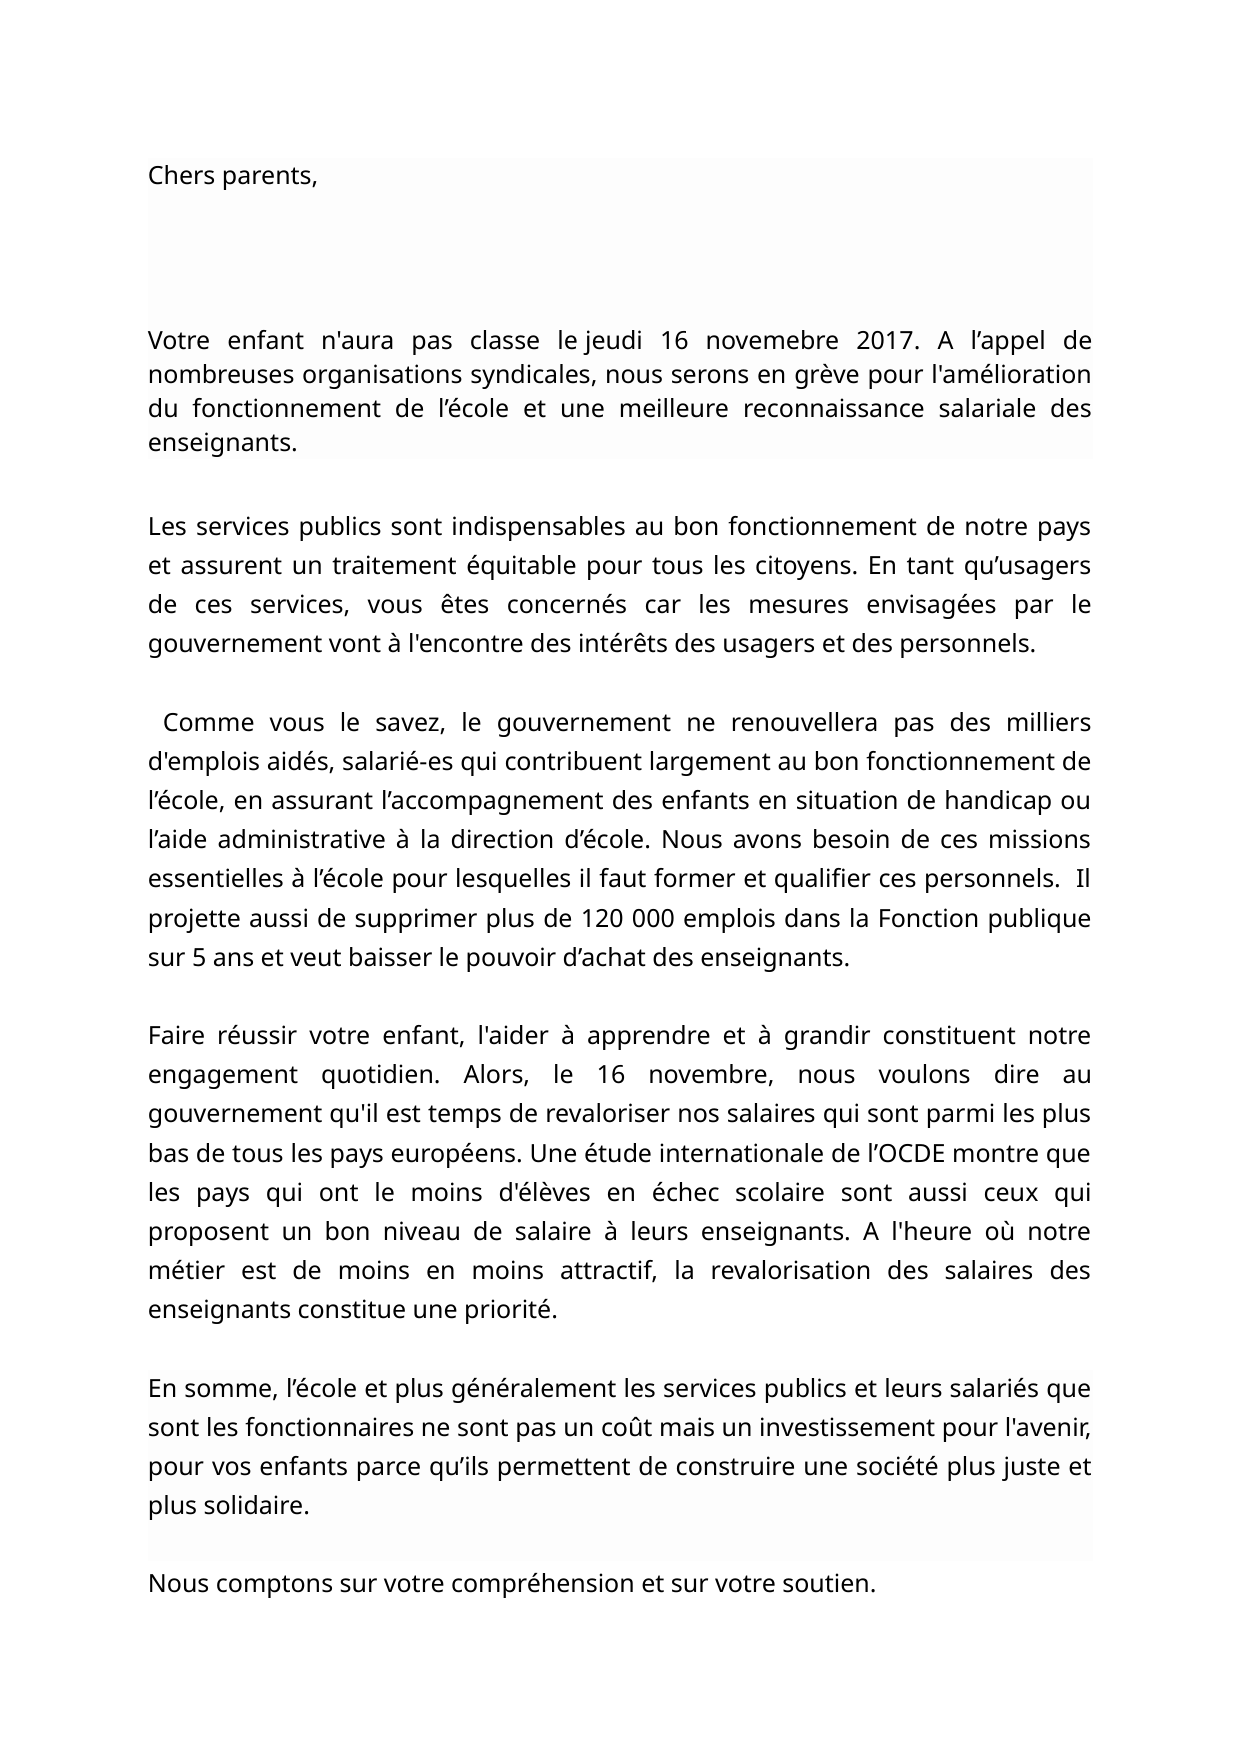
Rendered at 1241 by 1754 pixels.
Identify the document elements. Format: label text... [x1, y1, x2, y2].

text Faire réussir votre enfant, l'aider à apprendre et à grandir constituent notre engagement quotidien. Alors, le 16 novembre, nous voulons dire au gouvernement qu'il est temps de revaloriser nos salaires qui sont parmi les plus bas de tous les pays européens. Une étude internationale de l’OCDE montre que les pays qui ont le moins d'élèves en échec scolaire sont aussi ceux qui proposent un bon niveau de salaire à leurs enseignants. A l'heure où notre métier est de moins en moins attractif, la revalorisation des salaires des enseignants constitue une priorité. [148, 1018, 1093, 1326]
text Chers parents, [148, 158, 1093, 192]
text Nous comptons sur votre compréhension et sur votre soutien. [148, 1566, 1093, 1600]
text Comme vous le savez, le gouvernement ne renouvellera pas des milliers d'emplois aidés, salarié-es qui contribuent largement au bon fonctionnement de l’école, en assurant l’accompagnement des enfants en situation de handicap ou l’aide administrative à la direction d’école. Nous avons besoin de ces missions essentielles à l’école pour lesquelles il faut former et qualifier ces personnels. Il projette aussi de supprimer plus de 120 000 emplois dans la Fonction publique sur 5 ans et veut baisser le pouvoir d’achat des enseignants. [148, 704, 1093, 973]
text En somme, l’école et plus généralement les services publics et leurs salariés que sont les fonctionnaires ne sont pas un coût mais un investissement pour l'avenir, pour vos enfants parce qu’ils permettent de construire une société plus juste et plus solidaire. [148, 1370, 1093, 1522]
text Votre enfant n'aura pas classe le jeudi 16 novemebre 2017. A l’appel de nombreuses organisations syndicales, nous serons en grève pour l'amélioration du fonctionnement de l’école et une meilleure reconnaissance salariale des enseignants. [148, 323, 1093, 459]
text Les services publics sont indispensables au bon fonctionnement de notre pays et assurent un traitement équitable pour tous les citoyens. En tant qu’usagers de ces services, vous êtes concernés car les mesures envisagées par le gouvernement vont à l'encontre des intérêts des usagers et des personnels. [148, 508, 1093, 660]
